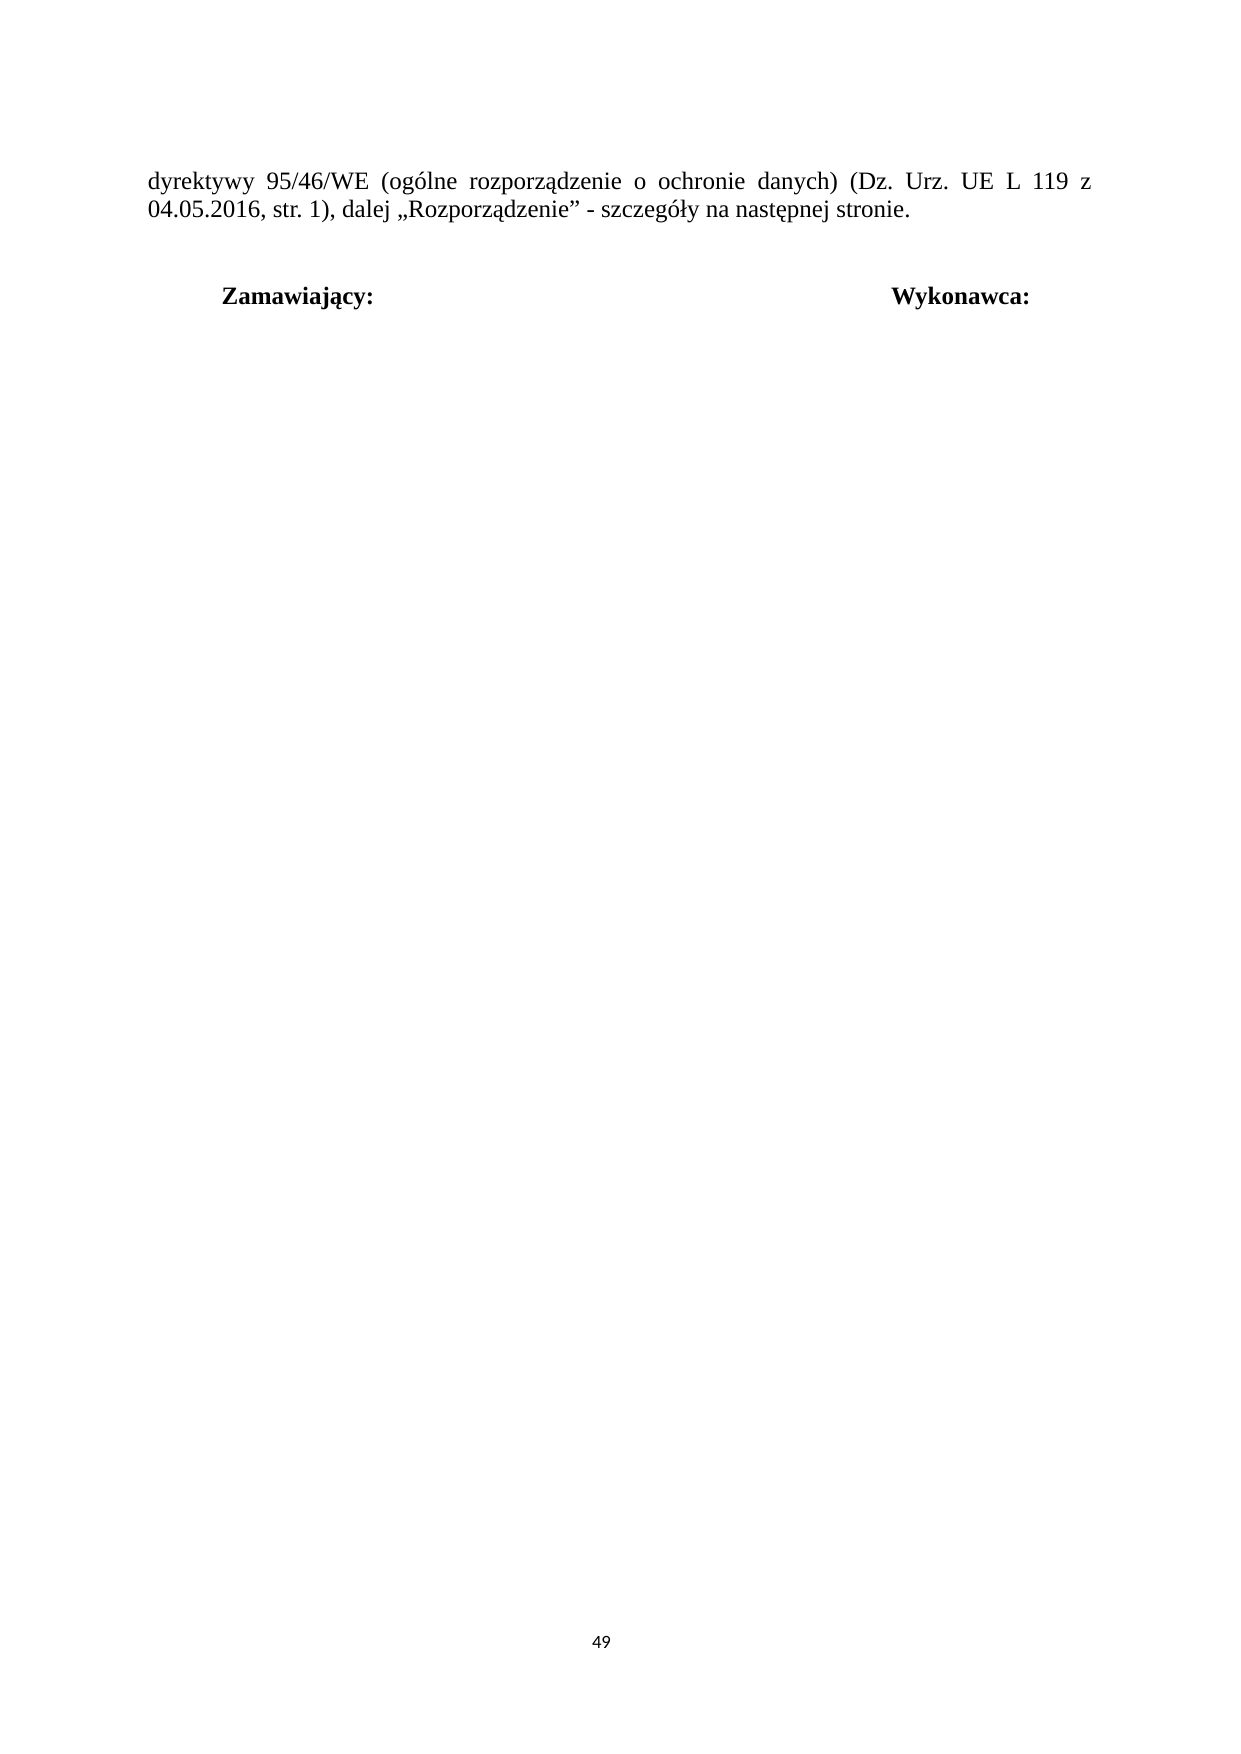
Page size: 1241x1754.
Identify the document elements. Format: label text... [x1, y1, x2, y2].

text dyrektywy 95/46/WE (ogólne rozporządzenie o ochronie danych) (Dz. Urz. UE L 119 z 04.05.2016, str. 1), dalej „Rozporządzenie” - szczegóły na następnej stronie. [148, 166, 1093, 223]
text Zamawiający: Wykonawca: [148, 281, 1093, 309]
